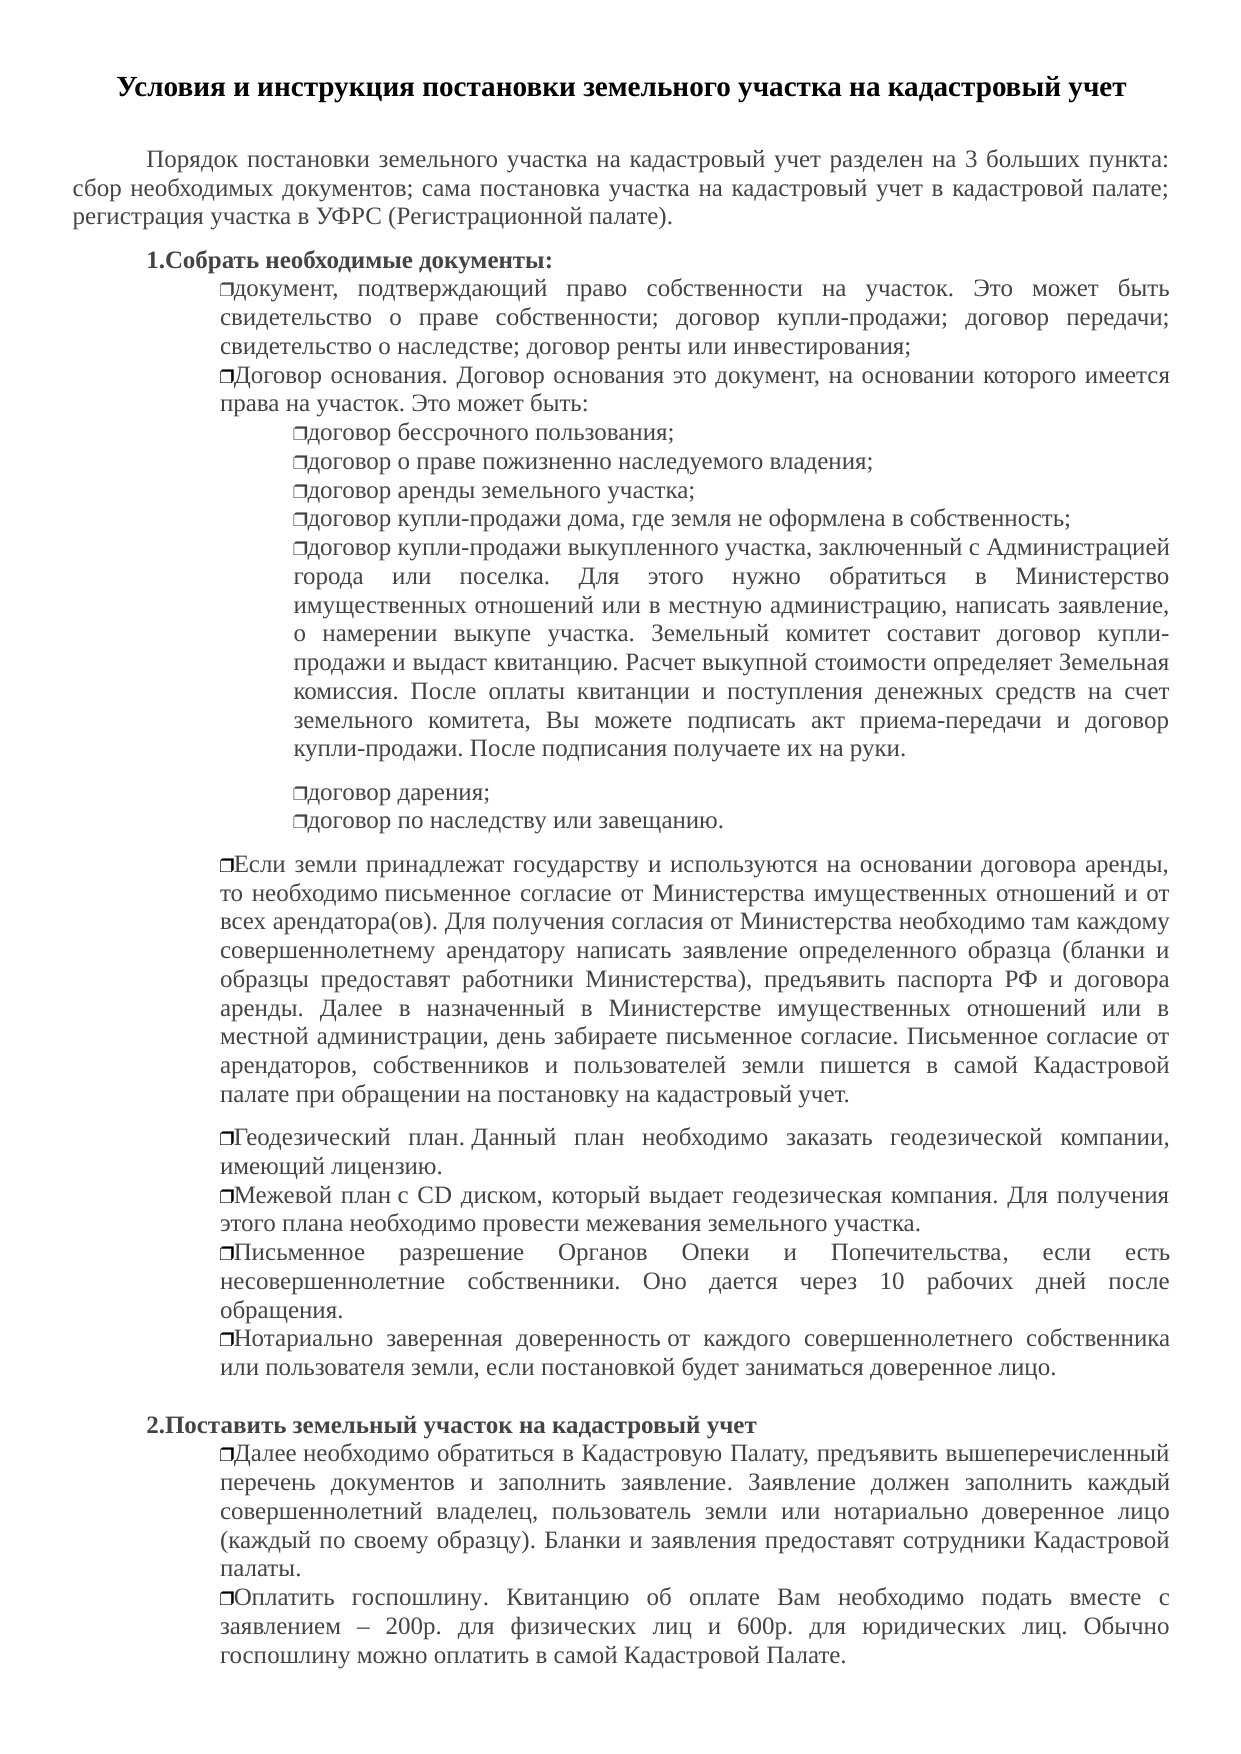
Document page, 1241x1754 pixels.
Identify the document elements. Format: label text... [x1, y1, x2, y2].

list договор о праве пожизненно наследуемого владения; [72, 446, 1170, 475]
list Геодезический план. Данный план необходимо заказать геодезической компании, имеющий лицензию. [72, 1122, 1170, 1180]
text Порядок постановки земельного участка на кадастровый учет разделен на 3 больших пункта: сбор необходимых документов; сама постановка участка на кадастровый учет в кадастровой палате; регистрация участка в УФРС (Регистрационной палате). [72, 144, 1170, 230]
list Межевой план с CD диском, который выдает геодезическая компания. Для получения этого плана необходимо провести межевания земельного участка. [72, 1180, 1170, 1237]
subtitle Условия и инструкция постановки земельного участка на кадастровый учет [72, 69, 1170, 103]
list Письменное разрешение Органов Опеки и Попечительства, если есть несовершеннолетние собственники. Оно дается через 10 рабочих дней после обращения. [72, 1237, 1170, 1323]
list документ, подтверждающий право собственности на участок. Это может быть свидетельство о праве собственности; договор купли-продажи; договор передачи; свидетельство о наследстве; договор ренты или инвестирования; [72, 273, 1170, 360]
list договор аренды земельного участка; [72, 475, 1170, 503]
list договор по наследству или завещанию. [72, 806, 1170, 834]
list договор купли-продажи дома, где земля не оформлена в собственность; [72, 503, 1170, 532]
list договор купли-продажи выкупленного участка, заключенный с Администрацией города или поселка. Для этого нужно обратиться в Министерство имущественных отношений или в местную администрацию, написать заявление, о намерении выкупе участка. Земельный комитет составит договор купли-продажи и выдаст квитанцию. Расчет выкупной стоимости определяет Земельная комиссия. После оплаты квитанции и поступления денежных средств на счет земельного комитета, Вы можете подписать акт приема-передачи и договор купли-продажи. После подписания получаете их на руки. [72, 532, 1170, 762]
list Если земли принадлежат государству и используются на основании договора аренды, то необходимо письменное согласие от Министерства имущественных отношений и от всех арендатора(ов). Для получения согласия от Министерства необходимо там каждому совершеннолетнему арендатору написать заявление определенного образца (бланки и образцы предоставят работники Министерства), предъявить паспорта РФ и договора аренды. Далее в назначенный в Министерстве имущественных отношений или в местной администрации, день забираете письменное согласие. Письменное согласие от арендаторов, собственников и пользователей земли пишется в самой Кадастровой палате при обращении на постановку на кадастровый учет. [72, 849, 1170, 1108]
list Поставить земельный участок на кадастровый учет [72, 1410, 1170, 1438]
list договор бессрочного пользования; [72, 417, 1170, 446]
list Нотариально заверенная доверенность от каждого совершеннолетнего собственника или пользователя земли, если постановкой будет заниматься доверенное лицо. [72, 1323, 1170, 1381]
list Далее необходимо обратиться в Кадастровую Палату, предъявить вышеперечисленный перечень документов и заполнить заявление. Заявление должен заполнить каждый совершеннолетний владелец, пользователь земли или нотариально доверенное лицо (каждый по своему образцу). Бланки и заявления предоставят сотрудники Кадастровой палаты. [72, 1438, 1170, 1582]
list Собрать необходимые документы: [72, 245, 1170, 273]
list Оплатить госпошлину. Квитанцию об оплате Вам необходимо подать вместе с заявлением – 200р. для физических лиц и 600р. для юридических лиц. Обычно госпошлину можно оплатить в самой Кадастровой Палате. [72, 1582, 1170, 1668]
list Договор основания. Договор основания это документ, на основании которого имеется права на участок. Это может быть: [72, 360, 1170, 417]
list договор дарения; [72, 777, 1170, 806]
